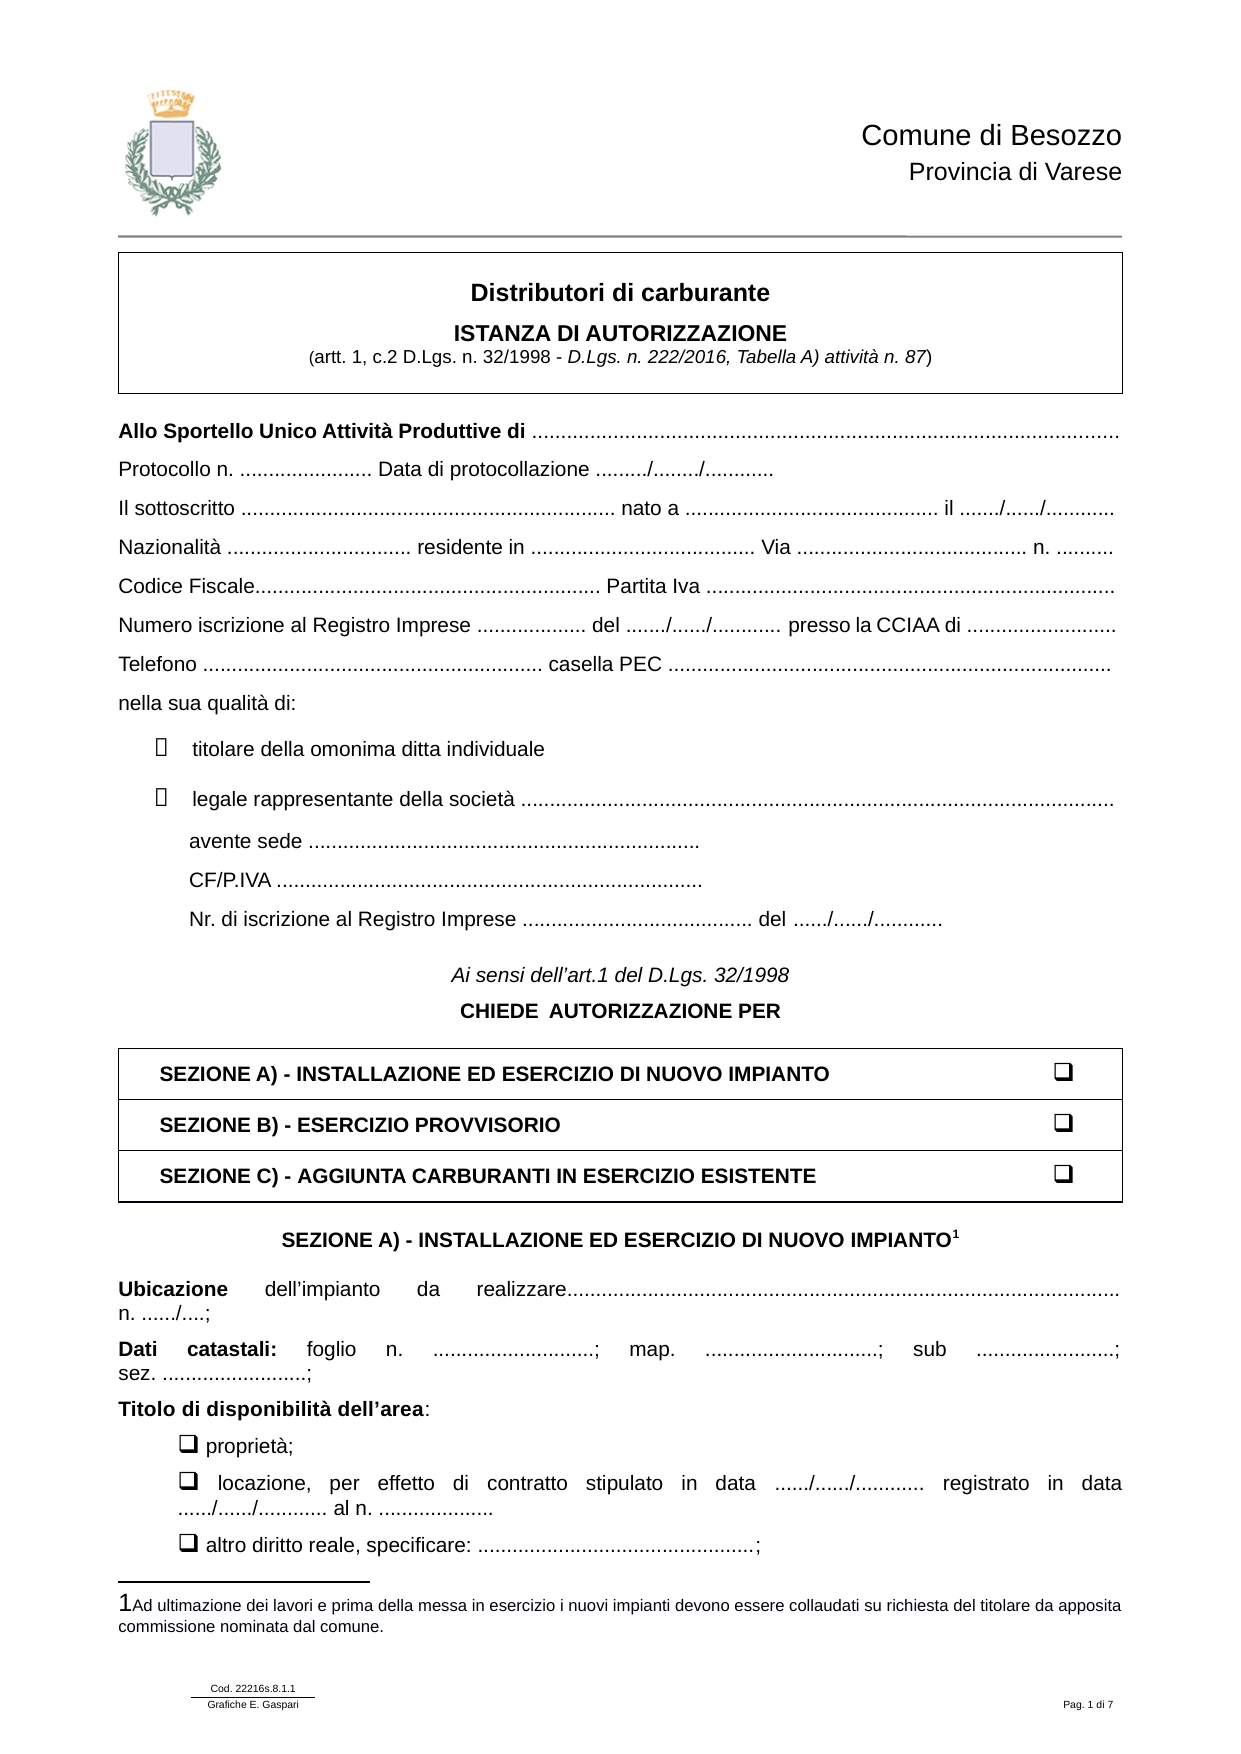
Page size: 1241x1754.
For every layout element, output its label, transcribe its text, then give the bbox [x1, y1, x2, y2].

text  legale rappresentante della società ....................................................................................................... [153, 779, 1122, 813]
table_header SEZIONE A) - INSTALLAZIONE ED ESERCIZIO DI NUOVO IMPIANTO  [119, 1049, 1122, 1099]
text Nr. di iscrizione al Registro Imprese ........................................ del ....../....../............ [189, 907, 1122, 931]
text Codice Fiscale............................................................ Partita Iva ....................................................................... [118, 574, 1122, 598]
text Il sottoscritto ................................................................. nato a ............................................ il ......./....../............ [118, 496, 1122, 520]
subtitle Ai sensi dell’art.1 del D.Lgs. 32/1998 [118, 963, 1123, 987]
text SEZIONE A) - INSTALLAZIONE ED ESERCIZIO DI NUOVO IMPIANTO [118, 1227, 1122, 1251]
text  proprietà; [177, 1434, 1122, 1459]
text nella sua qualità di: [118, 690, 1122, 714]
table_cell SEZIONE B) - ESERCIZIO PROVVISORIO  [119, 1100, 1122, 1150]
table_header Distributori di carburante ISTANZA DI AUTORIZZAZIONE (artt. 1, c.2 D.Lgs. n. 32/1998 - D.Lgs. n. 222/2016, Tabella A) attività n. 87) [119, 253, 1122, 392]
picture [122, 87, 224, 219]
text  locazione, per effetto di contratto stipulato in data ....../....../............ registrato in data ....../....../............ al n. .................... [177, 1471, 1122, 1520]
text avente sede .................................................................... [189, 829, 1122, 853]
text CF/P.IVA .......................................................................... [189, 868, 1122, 892]
text Allo Sportello Unico Attività Produttive di [118, 418, 1122, 442]
text Ad ultimazione dei lavori e prima della messa in esercizio i nuovi impianti devono essere collaudati su richiesta del titolare da apposita commissione nominata dal comune. [118, 1588, 1122, 1636]
text Protocollo n. ....................... Data di protocollazione ........./......../............ [118, 457, 1122, 481]
text Provincia di Varese [224, 157, 1122, 185]
text Ubicazione dell’impianto da realizzare................................................................................................ n. ....../....; [118, 1276, 1122, 1324]
text CHIEDE AUTORIZZAZIONE PER [118, 999, 1123, 1023]
text  titolare della omonima ditta individuale [153, 729, 1122, 763]
text Nazionalità ................................ residente in ....................................... Via ........................................ n. .......... [118, 535, 1122, 559]
text  altro diritto reale, specificare: ................................................; [177, 1533, 1122, 1558]
text Numero iscrizione al Registro Imprese ................... del ......./....../............ presso la CCIAA di .......................... [118, 613, 1122, 637]
text Titolo di disponibilità dell’area: [118, 1397, 1122, 1421]
text Dati catastali: foglio n. ............................; map. ..............................; sub ........................; sez. .........................; [118, 1337, 1122, 1385]
text Telefono ........................................................... casella PEC ............................................................................. [118, 652, 1122, 676]
table_cell SEZIONE C) - AGGIUNTA CARBURANTI IN ESERCIZIO ESISTENTE  [119, 1151, 1122, 1201]
text Comune di Besozzo [224, 118, 1122, 152]
